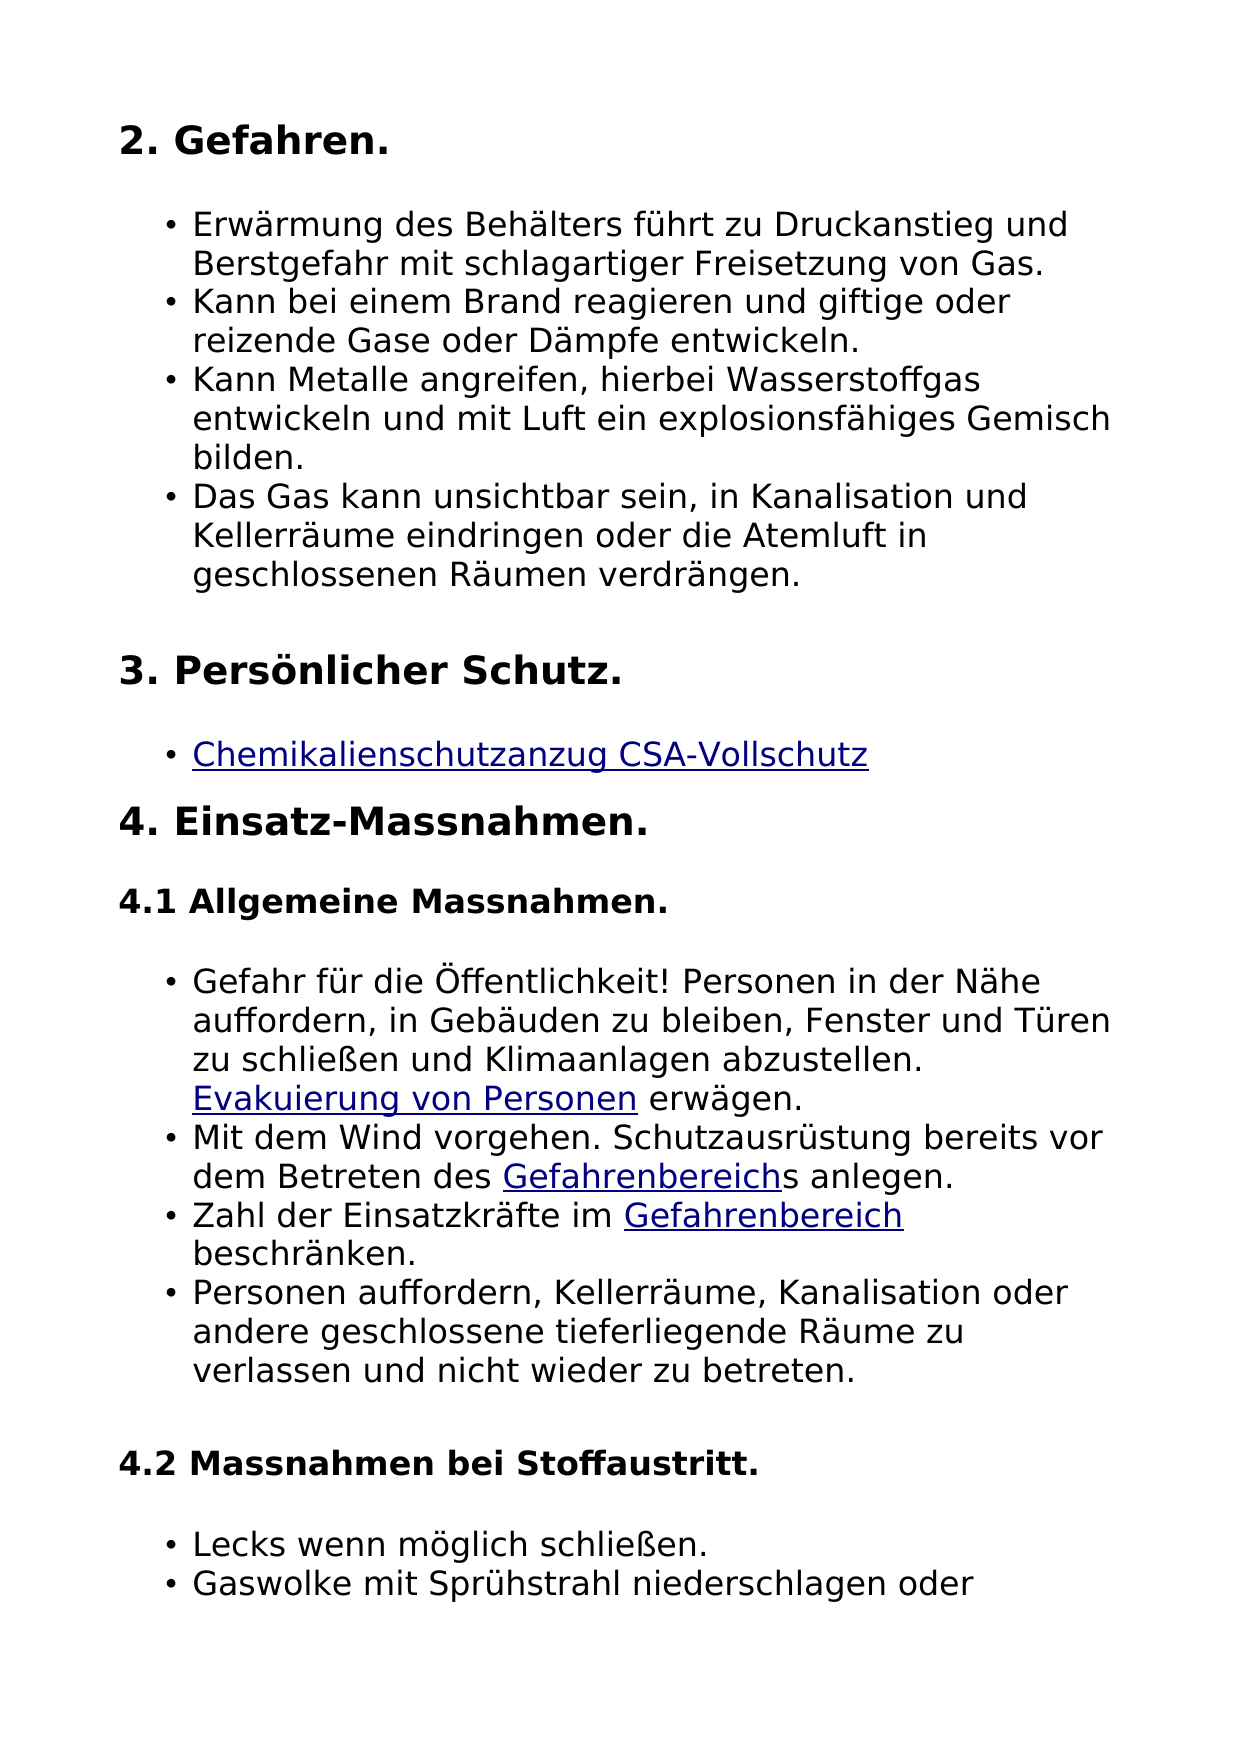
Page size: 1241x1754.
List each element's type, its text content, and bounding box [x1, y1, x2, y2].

subtitle 2. Gefahren. [118, 118, 1122, 163]
list Personen auffordern, Kellerräume, Kanalisation oder andere geschlossene tieferliegende Räume zu verlassen und nicht wieder zu betreten. [177, 1274, 1122, 1390]
list Erwärmung des Behälters führt zu Druckanstieg und Berstgefahr mit schlagartiger Freisetzung von Gas. [177, 205, 1122, 283]
list Kann bei einem Brand reagieren und giftige oder reizende Gase oder Dämpfe entwickeln. [177, 283, 1122, 361]
list Gefahr für die Öffentlichkeit! Personen in der Nähe auffordern, in Gebäuden zu bleiben, Fenster und Türen zu schließen und Klimaanlagen abzustellen. Evakuierung von Personen erwägen. [177, 963, 1122, 1118]
list Kann Metalle angreifen, hierbei Wasserstoffgas entwickeln und mit Luft ein explosionsfähiges Gemisch bilden. [177, 361, 1122, 477]
list Chemikalienschutzanzug CSA-Vollschutz [177, 736, 1122, 774]
list Lecks wenn möglich schließen. [177, 1526, 1122, 1564]
list Gaswolke mit Sprühstrahl niederschlagen oder [177, 1564, 1122, 1603]
subtitle 3. Persönlicher Schutz. [118, 648, 1122, 693]
list Mit dem Wind vorgehen. Schutzausrüstung bereits vor dem Betreten des Gefahrenbereichs anlegen. [177, 1118, 1122, 1196]
subtitle 4.1 Allgemeine Massnahmen. [118, 882, 1122, 921]
list Zahl der Einsatzkräfte im Gefahrenbereich beschränken. [177, 1196, 1122, 1274]
subtitle 4. Einsatz-Massnahmen. [118, 799, 1122, 844]
subtitle 4.2 Massnahmen bei Stoffaustritt. [118, 1445, 1122, 1484]
list Das Gas kann unsichtbar sein, in Kanalisation und Kellerräume eindringen oder die Atemluft in geschlossenen Räumen verdrängen. [177, 477, 1122, 594]
